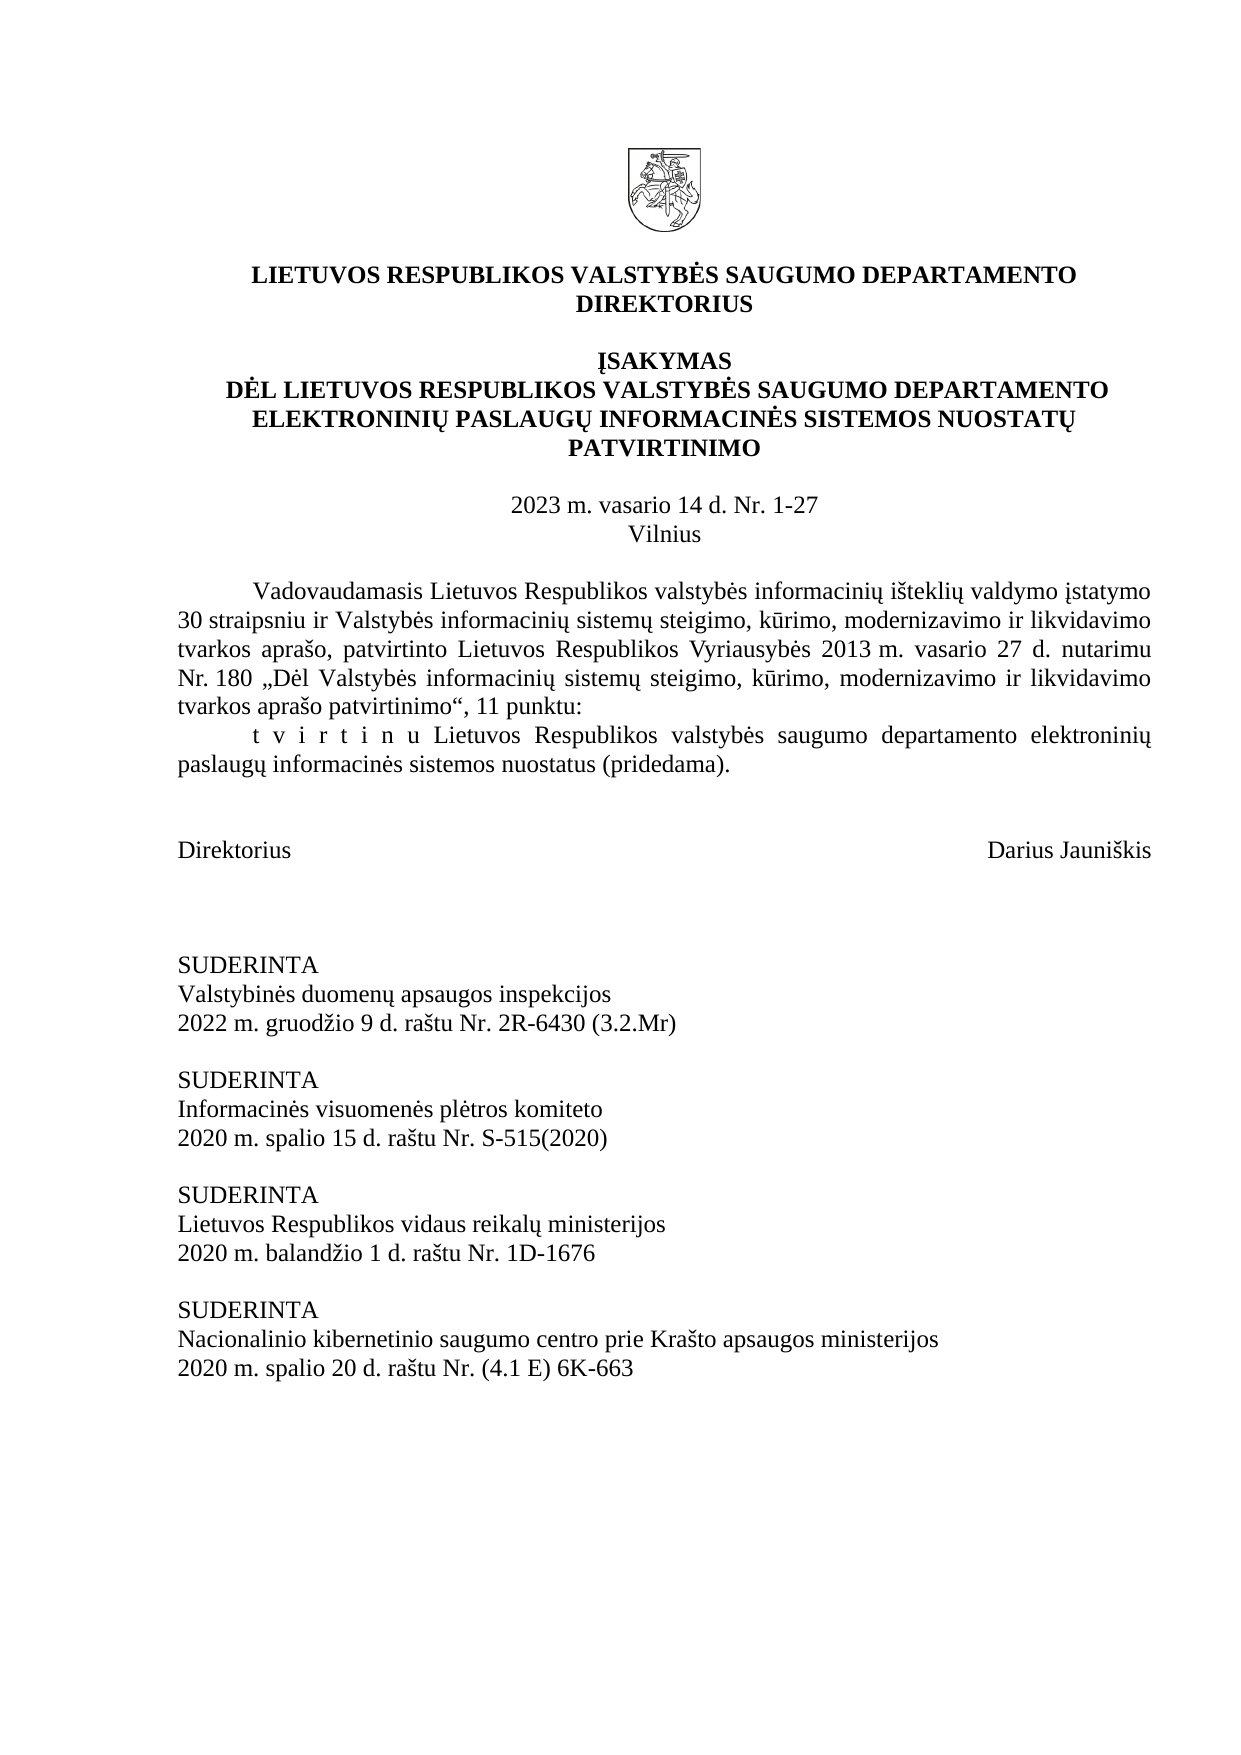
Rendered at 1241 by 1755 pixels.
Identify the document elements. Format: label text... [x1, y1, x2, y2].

text 2020 m. spalio 20 d. raštu Nr. (4.1 E) 6K-663 [177, 1353, 1152, 1381]
text ĮSAKYMAS [177, 346, 1152, 375]
text 2020 m. spalio 15 d. raštu Nr. S-515(2020) [177, 1123, 1152, 1151]
text SUDERINTA [177, 1295, 1152, 1324]
text Vadovaudamasis Lietuvos Respublikos valstybės informacinių išteklių valdymo įstatymo 30 straipsniu ir Valstybės informacinių sistemų steigimo, kūrimo, modernizavimo ir likvidavimo tvarkos aprašo, patvirtinto Lietuvos Respublikos Vyriausybės 2013 m. vasario 27 d. nutarimu Nr. 180 „Dėl Valstybės informacinių sistemų steigimo, kūrimo, modernizavimo ir likvidavimo tvarkos aprašo patvirtinimo“, 11 punktu: [177, 576, 1152, 720]
text SUDERINTA [177, 1065, 1152, 1094]
text Valstybinės duomenų apsaugos inspekcijos [177, 979, 1152, 1008]
text 2023 m. vasario 14 d. Nr. 1-27 [177, 490, 1152, 519]
text 2020 m. balandžio 1 d. raštu Nr. 1D-1676 [177, 1238, 1152, 1266]
text DĖL LIETUVOS RESPUBLIKOS VALSTYBĖS SAUGUMO DEPARTAMENTO ELEKTRONINIŲ PASLAUGŲ INFORMACINĖS SISTEMOS NUOSTATŲ PATVIRTINIMO [177, 375, 1152, 461]
text Nacionalinio kibernetinio saugumo centro prie Krašto apsaugos ministerijos [177, 1324, 1152, 1353]
text t v i r t i n u Lietuvos Respublikos valstybės saugumo departamento elektroninių paslaugų informacinės sistemos nuostatus (pridedama). [177, 720, 1152, 778]
text Informacinės visuomenės plėtros komiteto [177, 1094, 1152, 1123]
text Lietuvos Respublikos vidaus reikalų ministerijos [177, 1209, 1152, 1238]
text 2022 m. gruodžio 9 d. raštu Nr. 2R-6430 (3.2.Mr) [177, 1008, 1152, 1036]
text Direktorius Darius Jauniškis [177, 835, 1152, 864]
text SUDERINTA [177, 1180, 1152, 1209]
text LIETUVOS RESPUBLIKOS VALSTYBĖS SAUGUMO DEPARTAMENTO DIREKTORIUS [177, 260, 1152, 318]
text Vilnius [177, 519, 1152, 548]
text SUDERINTA [177, 950, 1152, 979]
